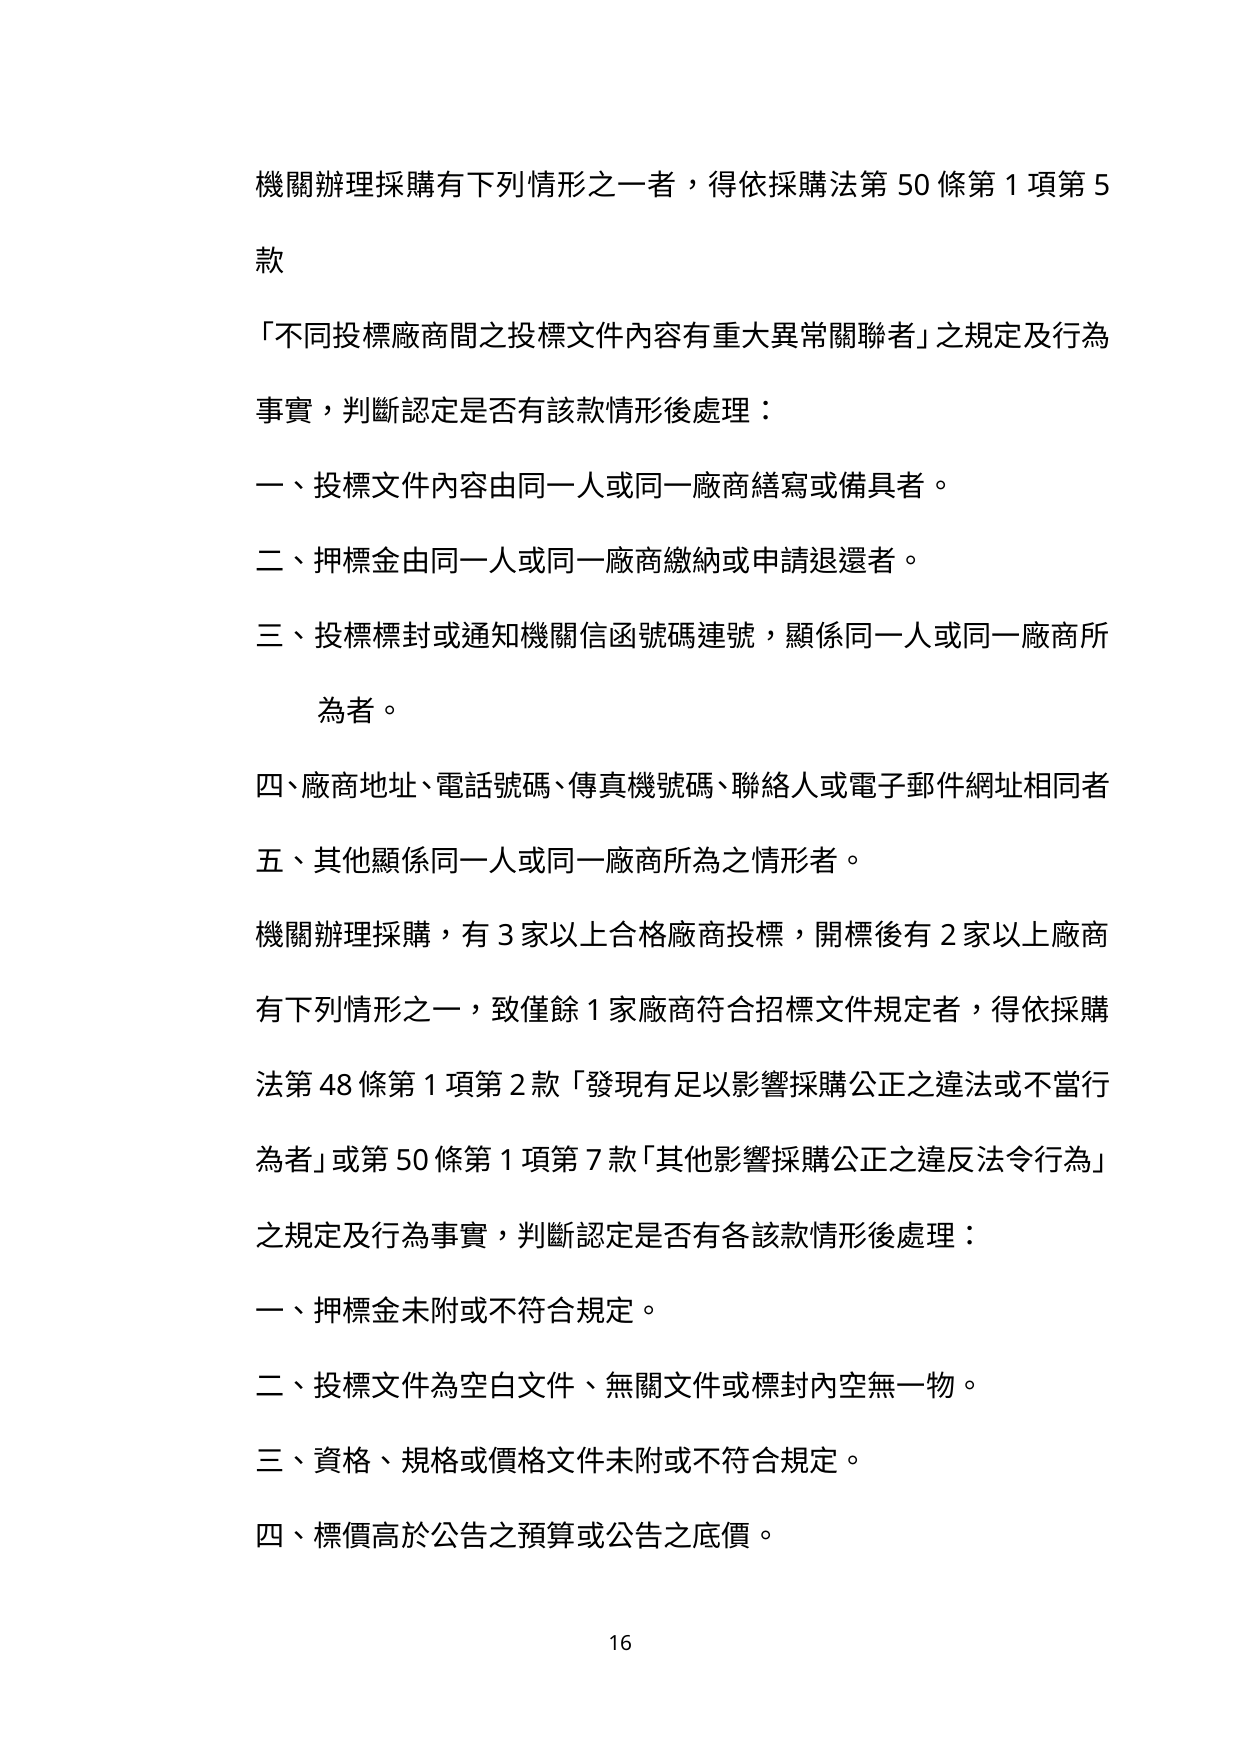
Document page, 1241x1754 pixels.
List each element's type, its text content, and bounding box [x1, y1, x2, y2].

text 四、標價高於公告之預算或公告之底價。 [255, 1496, 1110, 1571]
text 四、廠商地址、電話號碼、傳真機號碼、聯絡人或電子郵件網址相同者。 [255, 746, 1110, 821]
text 機關辦理採購有下列情形之一者，得依採購法第50條第1項第5款 [255, 146, 1110, 296]
text 一、投標文件內容由同一人或同一廠商繕寫或備具者。 [255, 446, 1110, 521]
text 二、押標金由同一人或同一廠商繳納或申請退還者。 [255, 521, 1110, 596]
text 三、投標標封或通知機關信函號碼連號，顯係同一人或同一廠商所為者。 [255, 596, 1110, 746]
text 一、押標金未附或不符合規定。 [255, 1271, 1110, 1346]
text 機關辦理採購，有3家以上合格廠商投標，開標後有2家以上廠商有下列情形之一，致僅餘1家廠商符合招標文件規定者，得依採購法第48條第1項第2款「發現有足以影響採購公正之違法或不當行為者」或第50條第1項第7款「其他影響採購公正之違反法令行為」之規定及行為事實，判斷認定是否有各該款情形後處理： [255, 896, 1110, 1271]
text 「不同投標廠商間之投標文件內容有重大異常關聯者」之規定及行為事實，判斷認定是否有該款情形後處理： [255, 296, 1110, 446]
text 二、投標文件為空白文件、無關文件或標封內空無一物。 [255, 1346, 1110, 1421]
text 五、其他顯係同一人或同一廠商所為之情形者。 [255, 821, 1110, 896]
text 三、資格、規格或價格文件未附或不符合規定。 [255, 1421, 1110, 1496]
